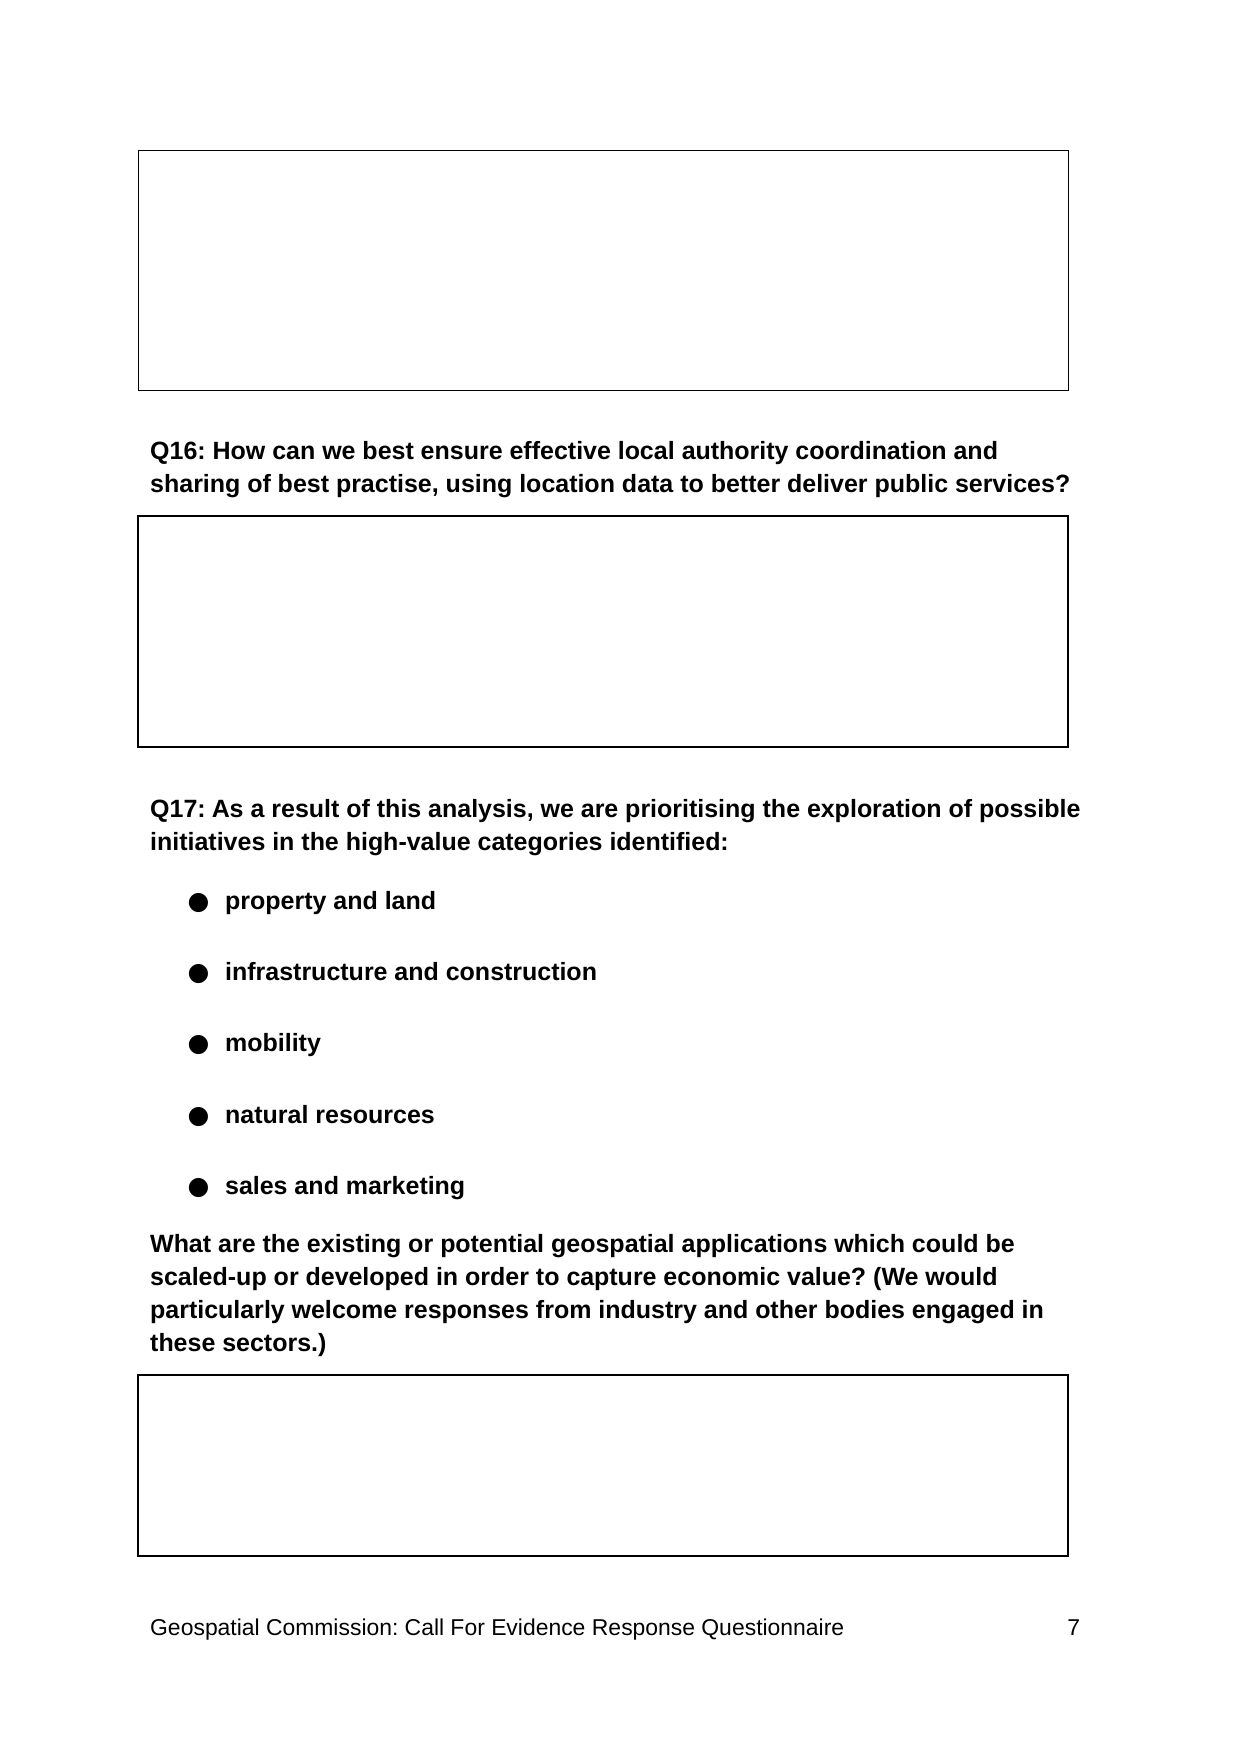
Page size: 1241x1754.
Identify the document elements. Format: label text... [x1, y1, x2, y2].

table_header [139, 151, 1068, 389]
list infrastructure and construction [187, 943, 1090, 995]
text Q17: As a result of this analysis, we are prioritising the exploration of possible initiatives in the high-value categories identified: [150, 793, 1090, 855]
list natural resources [187, 1086, 1090, 1137]
table_header [139, 517, 1067, 746]
text What are the existing or potential geospatial applications which could be scaled-up or developed in order to capture economic value? (We would particularly welcome responses from industry and other bodies engaged in these sectors.) [150, 1229, 1090, 1357]
list mobility [187, 1015, 1090, 1066]
text Q16: How can we best ensure effective local authority coordination and sharing of best practise, using location data to better deliver public services? [150, 436, 1090, 498]
list property and land [187, 872, 1090, 923]
table_header [139, 1376, 1067, 1555]
list sales and marketing [187, 1157, 1090, 1209]
